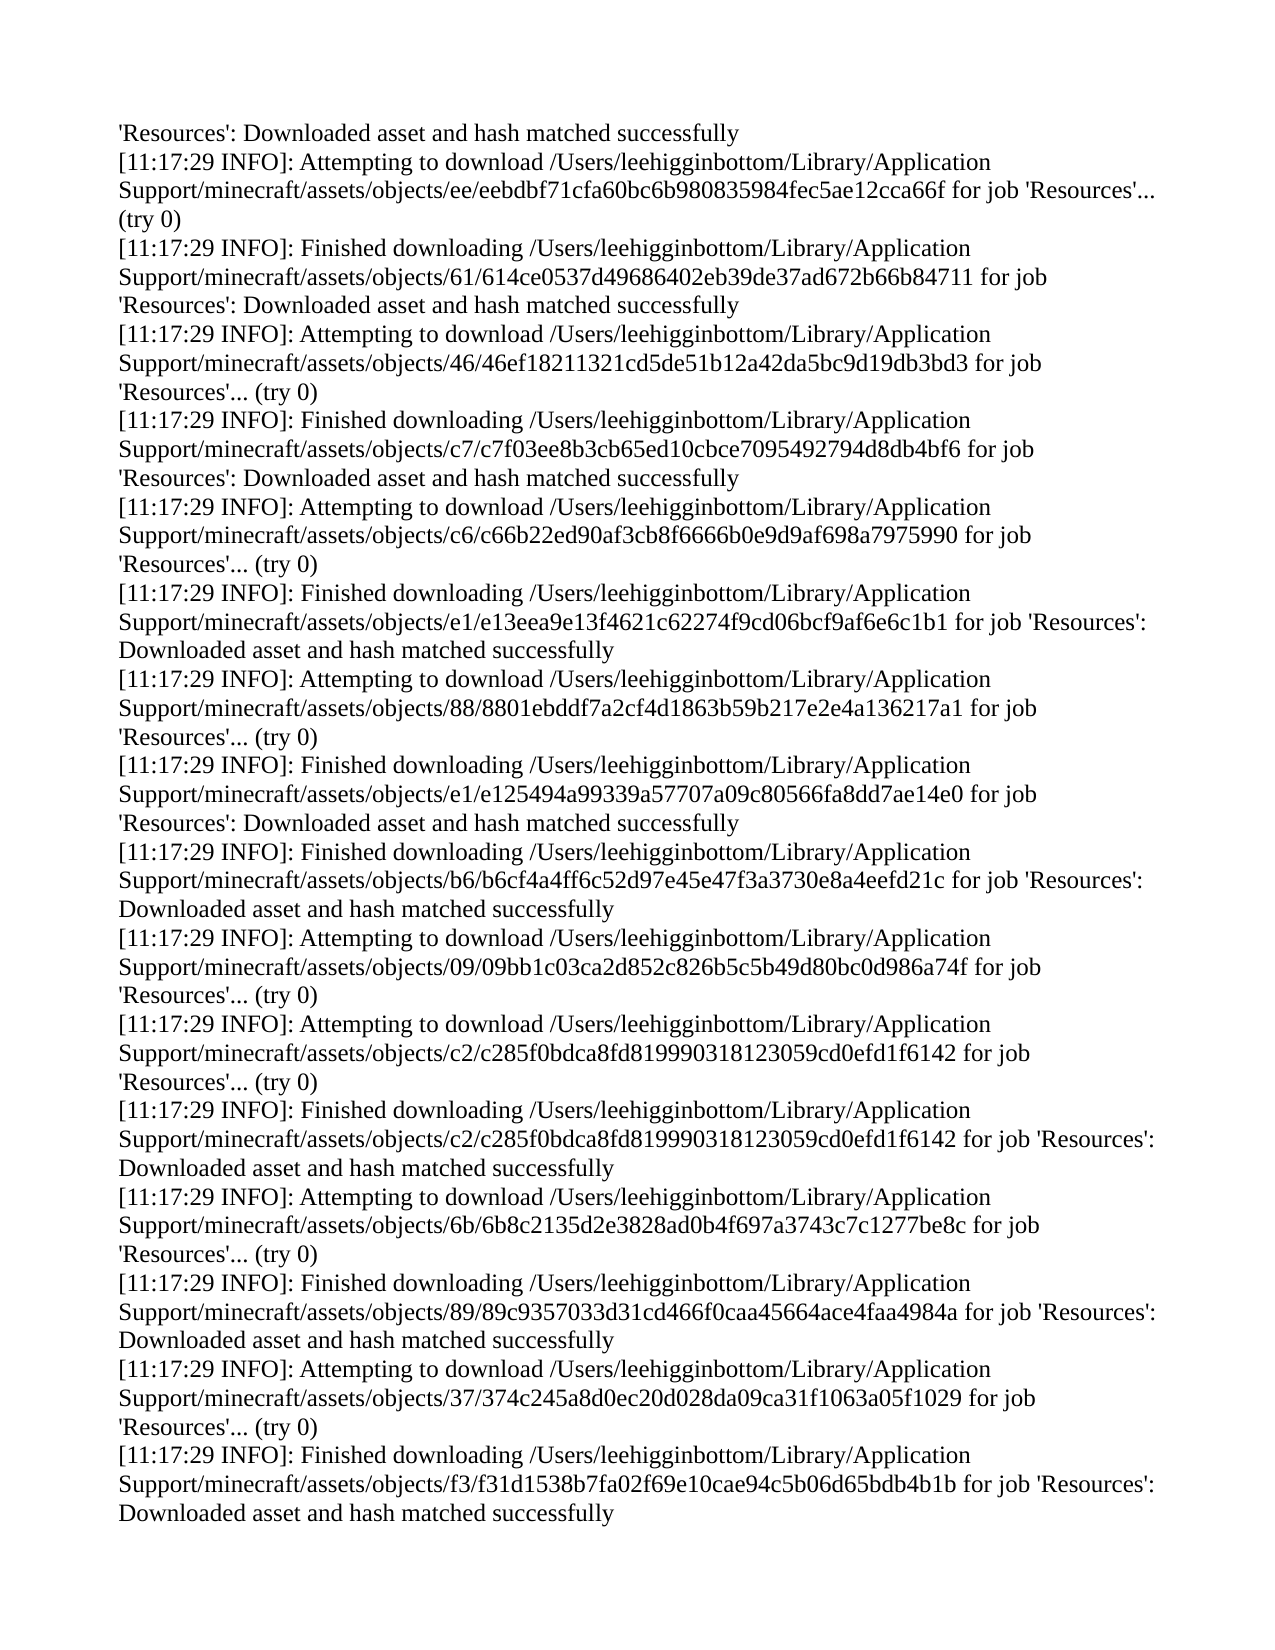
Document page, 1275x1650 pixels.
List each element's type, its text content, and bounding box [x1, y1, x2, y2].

text [11:17:29 INFO]: Attempting to download /Users/leehigginbottom/Library/Application Support/minecraft/assets/objects/c6/c66b22ed90af3cb8f6666b0e9d9af698a7975990 for job 'Resources'... (try 0) [118, 492, 1157, 578]
text [11:17:29 INFO]: Finished downloading /Users/leehigginbottom/Library/Application Support/minecraft/assets/objects/89/89c9357033d31cd466f0caa45664ace4faa4984a for job 'Resources': Downloaded asset and hash matched successfully [118, 1268, 1157, 1354]
text [11:17:29 INFO]: Finished downloading /Users/leehigginbottom/Library/Application Support/minecraft/assets/objects/61/614ce0537d49686402eb39de37ad672b66b84711 for job 'Resources': Downloaded asset and hash matched successfully [118, 233, 1157, 319]
text [11:17:29 INFO]: Attempting to download /Users/leehigginbottom/Library/Application Support/minecraft/assets/objects/c2/c285f0bdca8fd819990318123059cd0efd1f6142 for job 'Resources'... (try 0) [118, 1009, 1157, 1096]
text [11:17:29 INFO]: Attempting to download /Users/leehigginbottom/Library/Application Support/minecraft/assets/objects/88/8801ebddf7a2cf4d1863b59b217e2e4a136217a1 for job 'Resources'... (try 0) [118, 664, 1157, 751]
text [11:17:29 INFO]: Attempting to download /Users/leehigginbottom/Library/Application Support/minecraft/assets/objects/6b/6b8c2135d2e3828ad0b4f697a3743c7c1277be8c for job 'Resources'... (try 0) [118, 1182, 1157, 1268]
text [11:17:29 INFO]: Finished downloading /Users/leehigginbottom/Library/Application Support/minecraft/assets/objects/b6/b6cf4a4ff6c52d97e45e47f3a3730e8a4eefd21c for job 'Resources': Downloaded asset and hash matched successfully [118, 837, 1157, 923]
text [11:17:29 INFO]: Finished downloading /Users/leehigginbottom/Library/Application Support/minecraft/assets/objects/f3/f31d1538b7fa02f69e10cae94c5b06d65bdb4b1b for job 'Resources': Downloaded asset and hash matched successfully [118, 1441, 1157, 1527]
text [11:17:29 INFO]: Finished downloading /Users/leehigginbottom/Library/Application Support/minecraft/assets/objects/e1/e13eea9e13f4621c62274f9cd06bcf9af6e6c1b1 for job 'Resources': Downloaded asset and hash matched successfully [118, 578, 1157, 664]
text [11:17:29 INFO]: Finished downloading /Users/leehigginbottom/Library/Application Support/minecraft/assets/objects/c2/c285f0bdca8fd819990318123059cd0efd1f6142 for job 'Resources': Downloaded asset and hash matched successfully [118, 1096, 1157, 1182]
text [11:17:29 INFO]: Finished downloading /Users/leehigginbottom/Library/Application Support/minecraft/assets/objects/c7/c7f03ee8b3cb65ed10cbce7095492794d8db4bf6 for job 'Resources': Downloaded asset and hash matched successfully [118, 406, 1157, 492]
text 'Resources': Downloaded asset and hash matched successfully [118, 118, 1157, 147]
text [11:17:29 INFO]: Attempting to download /Users/leehigginbottom/Library/Application Support/minecraft/assets/objects/09/09bb1c03ca2d852c826b5c5b49d80bc0d986a74f for job 'Resources'... (try 0) [118, 923, 1157, 1009]
text [11:17:29 INFO]: Attempting to download /Users/leehigginbottom/Library/Application Support/minecraft/assets/objects/46/46ef18211321cd5de51b12a42da5bc9d19db3bd3 for job 'Resources'... (try 0) [118, 319, 1157, 406]
text [11:17:29 INFO]: Attempting to download /Users/leehigginbottom/Library/Application Support/minecraft/assets/objects/ee/eebdbf71cfa60bc6b980835984fec5ae12cca66f for job 'Resources'... (try 0) [118, 147, 1157, 233]
text [11:17:29 INFO]: Finished downloading /Users/leehigginbottom/Library/Application Support/minecraft/assets/objects/e1/e125494a99339a57707a09c80566fa8dd7ae14e0 for job 'Resources': Downloaded asset and hash matched successfully [118, 751, 1157, 837]
text [11:17:29 INFO]: Attempting to download /Users/leehigginbottom/Library/Application Support/minecraft/assets/objects/37/374c245a8d0ec20d028da09ca31f1063a05f1029 for job 'Resources'... (try 0) [118, 1354, 1157, 1441]
